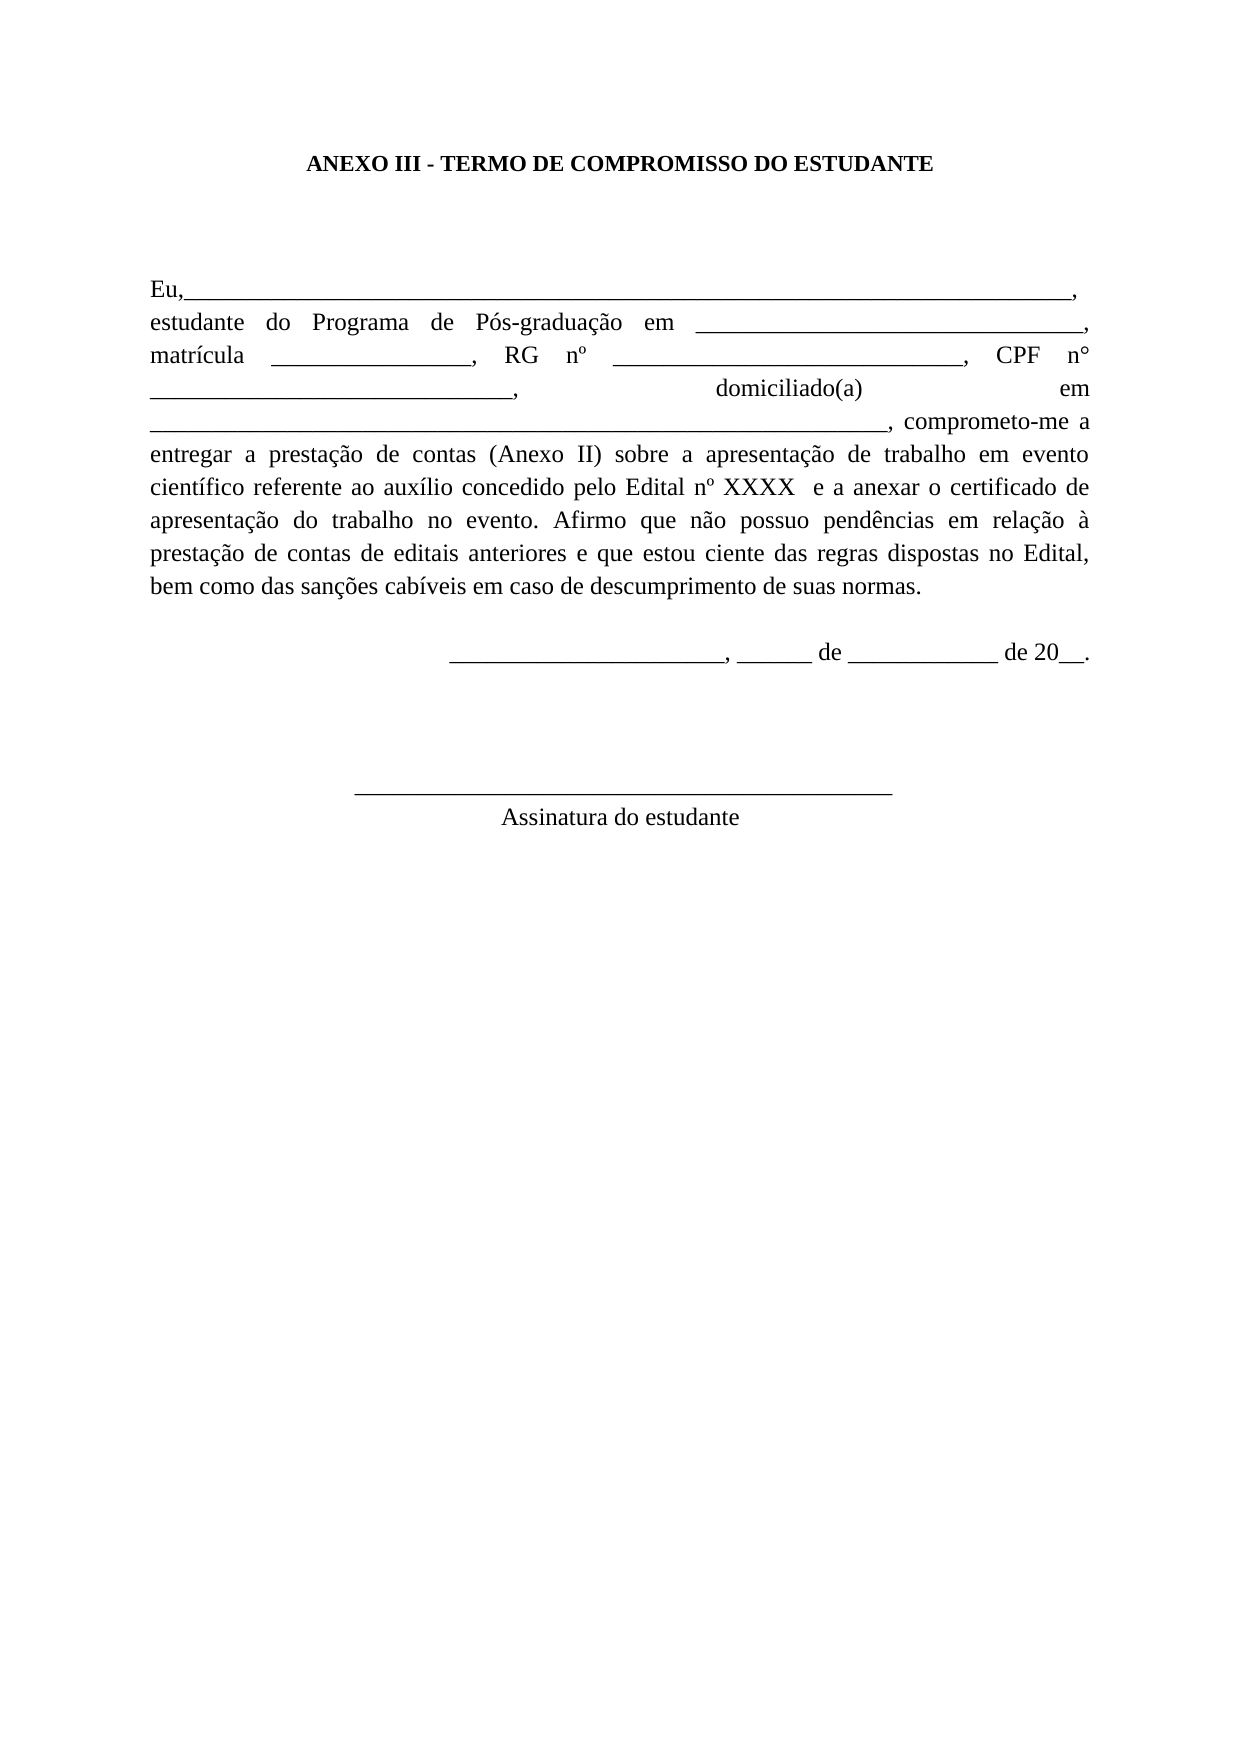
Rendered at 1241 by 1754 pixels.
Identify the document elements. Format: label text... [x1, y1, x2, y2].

text ______________________, ______ de ____________ de 20__. [150, 637, 1090, 666]
text Assinatura do estudante [150, 802, 1090, 831]
text ANEXO III - TERMO DE COMPROMISSO DO ESTUDANTE [150, 150, 1090, 176]
text ___________________________________________ [150, 769, 1090, 798]
text Eu,_______________________________________________________________________, estudante do Programa de Pós-graduação em _______________________________, matrícula ________________, RG nº ____________________________, CPF n° _____________________________, domiciliado(a) em ___________________________________________________________, comprometo-me a entregar a prestação de contas (Anexo II) sobre a apresentação de trabalho em evento científico referente ao auxílio concedido pelo Edital nº XXXX e a anexar o certificado de apresentação do trabalho no evento. Afirmo que não possuo pendências em relação à prestação de contas de editais anteriores e que estou ciente das regras dispostas no Edital, bem como das sanções cabíveis em caso de descumprimento de suas normas. [150, 274, 1090, 599]
